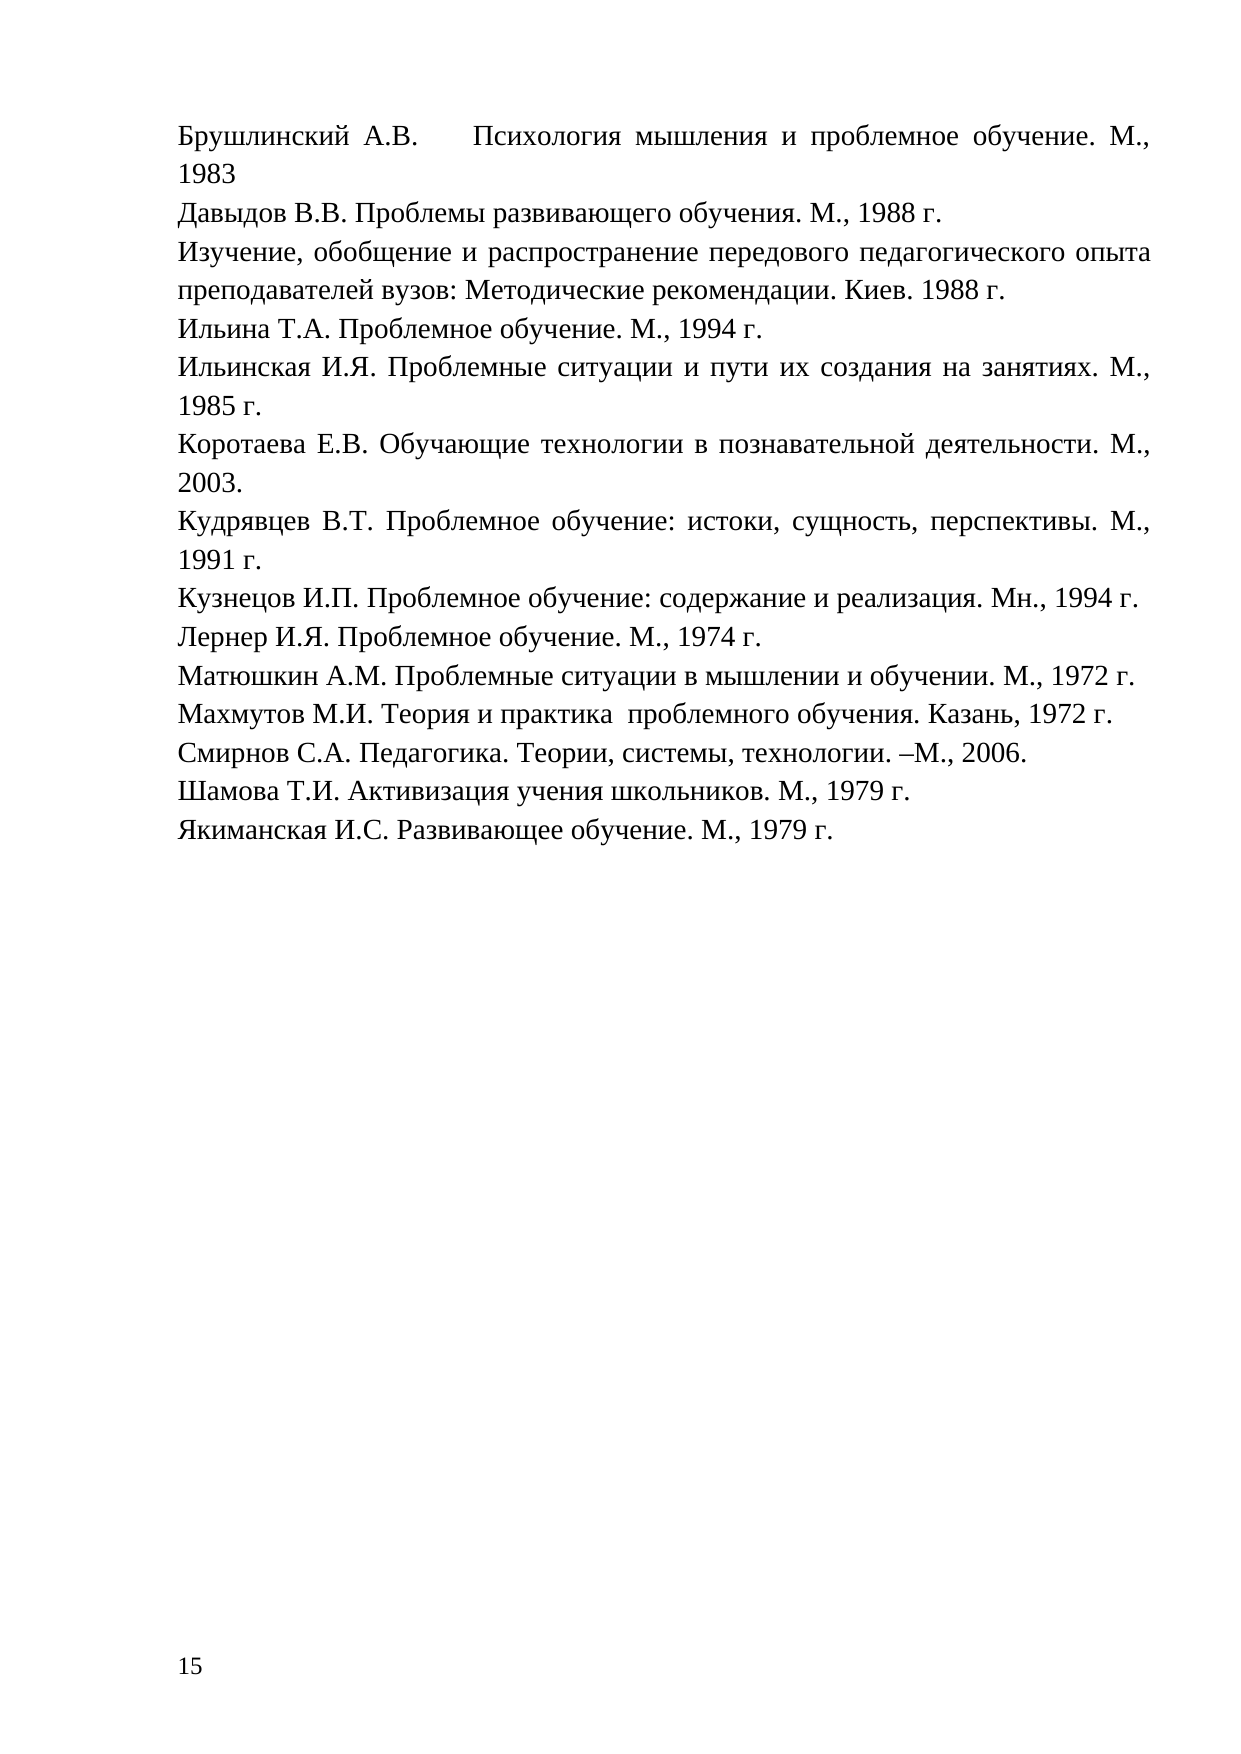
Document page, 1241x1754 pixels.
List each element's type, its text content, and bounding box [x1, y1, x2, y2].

text Кузнецов И.П. Проблемное обучение: содержание и реализация. Мн., 1994 г. [177, 581, 1152, 614]
text Смирнов С.А. Педагогика. Теории, системы, технологии. –М., 2006. [177, 735, 1152, 768]
text Матюшкин А.М. Проблемные ситуации в мышлении и обучении. М., 1972 г. [177, 658, 1152, 691]
text Ильина Т.А. Проблемное обучение. М., 1994 г. [177, 311, 1152, 344]
text Коротаева Е.В. Обучающие технологии в познавательной деятельности. М., 2003. [177, 426, 1152, 498]
text Брушлинский А.В. Психология мышления и проблемное обучение. М., 1983 [177, 118, 1152, 190]
text Якиманская И.С. Развивающее обучение. М., 1979 г. [177, 812, 1152, 845]
text Давыдов В.В. Проблемы развивающего обучения. М., 1988 г. [177, 195, 1152, 229]
text Кудрявцев В.Т. Проблемное обучение: истоки, сущность, перспективы. М., 1991 г. [177, 503, 1152, 576]
text Лернер И.Я. Проблемное обучение. М., 1974 г. [177, 619, 1152, 653]
text Изучение, обобщение и распространение передового педагогического опыта преподавателей вузов: Методические рекомендации. Киев. 1988 г. [177, 234, 1152, 306]
text Ильинская И.Я. Проблемные ситуации и пути их создания на занятиях. М., 1985 г. [177, 349, 1152, 421]
text Махмутов М.И. Теория и практика проблемного обучения. Казань, 1972 г. [177, 696, 1152, 730]
text Шамова Т.И. Активизация учения школьников. М., 1979 г. [177, 773, 1152, 807]
